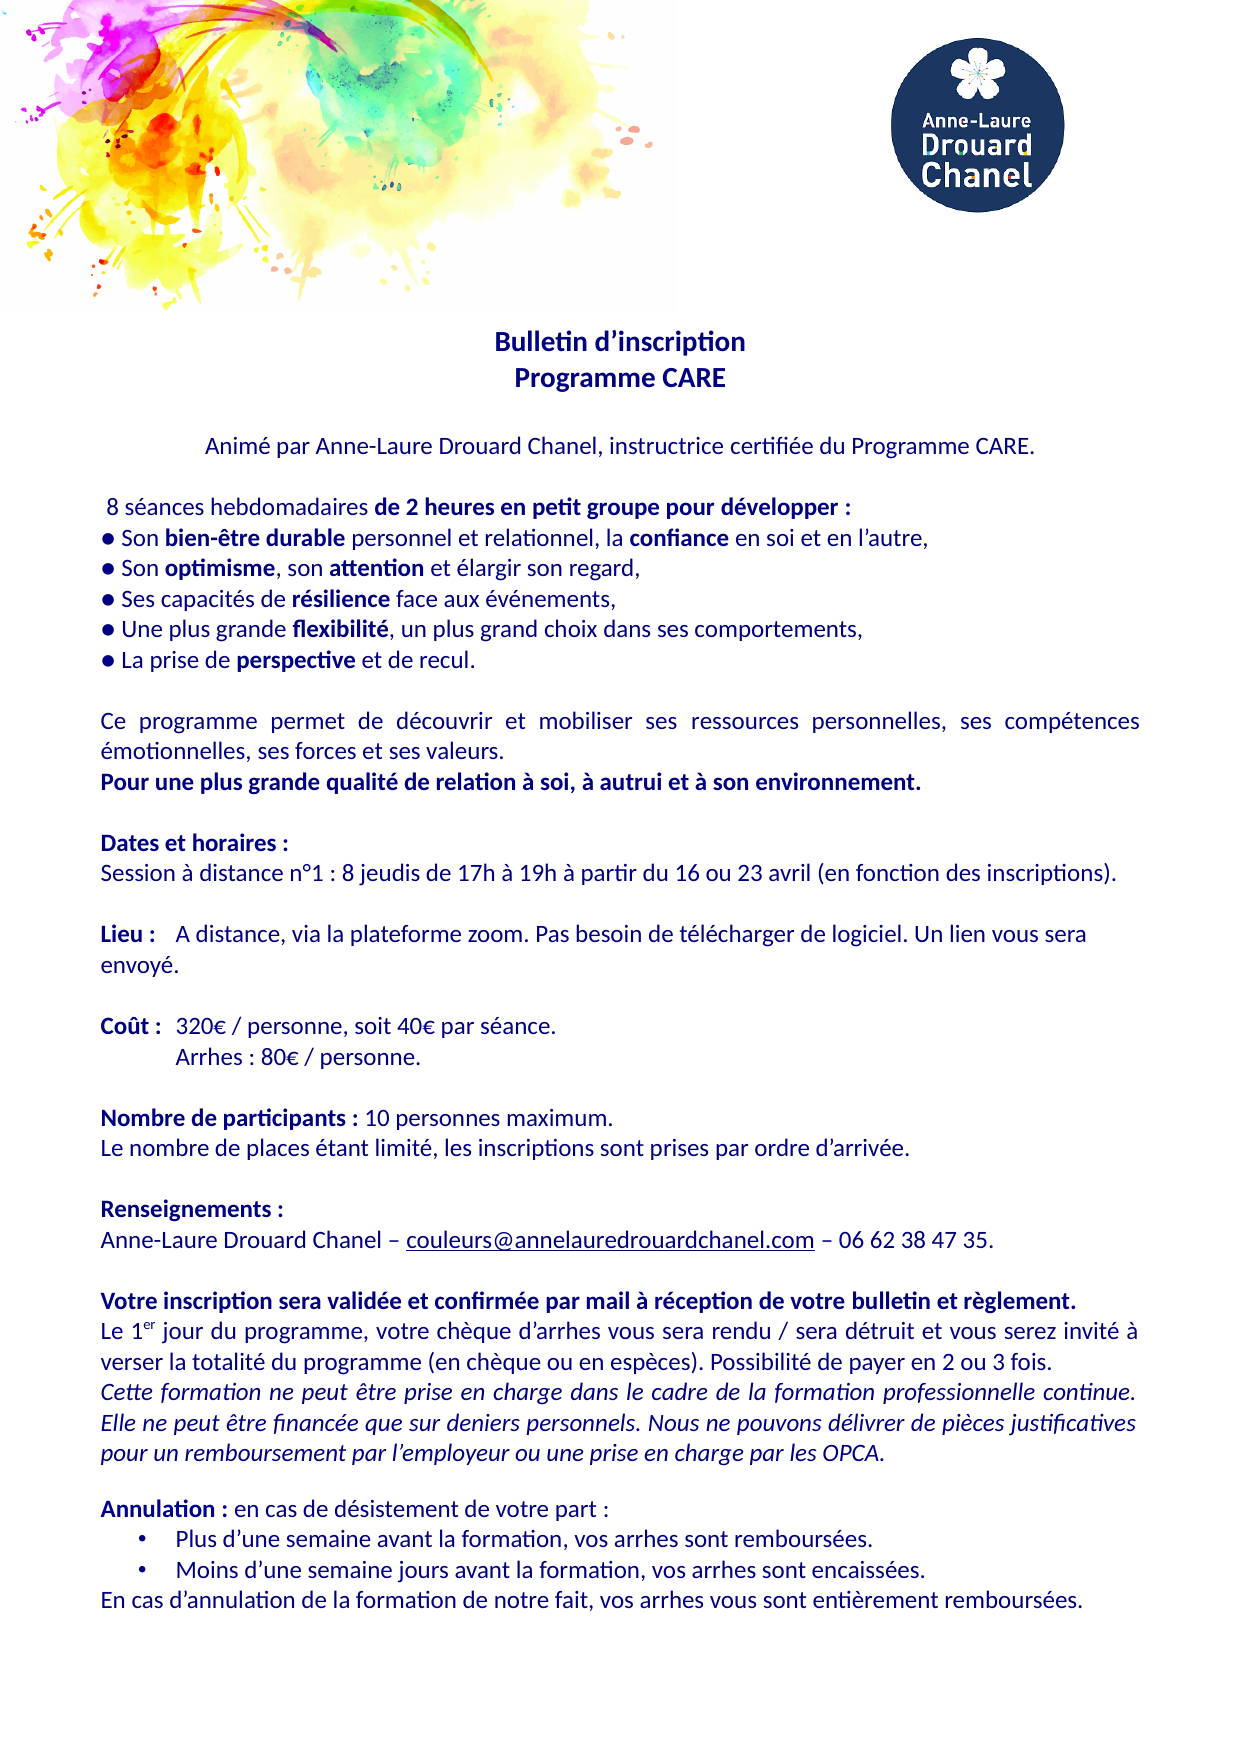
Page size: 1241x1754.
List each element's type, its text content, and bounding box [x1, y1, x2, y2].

text Le 1er jour du programme, votre chèque d’arrhes vous sera rendu / sera détruit et vous serez invité à verser la totalité du programme (en chèque ou en espèces). Possibilité de payer en 2 ou 3 fois. [100, 1315, 1140, 1376]
text Nombre de participants : 10 personnes maximum. [100, 1102, 1140, 1132]
text ● Son bien-être durable personnel et relationnel, la confiance en soi et en l’autre, [100, 522, 1140, 552]
text Dates et horaires : [100, 827, 1140, 857]
text Animé par Anne-Laure Drouard Chanel, instructrice certifiée du Programme CARE. [100, 430, 1140, 461]
text Session à distance n°1 : 8 jeudis de 17h à 19h à partir du 16 ou 23 avril (en fonction des inscriptions). [100, 857, 1140, 888]
text Ce programme permet de découvrir et mobiliser ses ressources personnelles, ses compétences émotionnelles, ses forces et ses valeurs. [100, 705, 1140, 766]
text ● Une plus grande flexibilité, un plus grand choix dans ses comportements, [100, 613, 1140, 644]
text 8 séances hebdomadaires de 2 heures en petit groupe pour développer : [100, 491, 1140, 522]
text ● La prise de perspective et de recul. [100, 644, 1140, 674]
picture [875, 25, 1079, 223]
text Cette formation ne peut être prise en charge dans le cadre de la formation professionnelle continue. Elle ne peut être financée que sur deniers personnels. Nous ne pouvons délivrer de pièces justificatives pour un remboursement par l’employeur ou une prise en charge par les OPCA. [100, 1376, 1140, 1468]
text Le nombre de places étant limité, les inscriptions sont prises par ordre d’arrivée. [100, 1132, 1140, 1163]
text ● Son optimisme, son attention et élargir son regard, [100, 552, 1140, 583]
text Annulation : en cas de désistement de votre part : [100, 1493, 1140, 1523]
text Votre inscription sera validée et confirmée par mail à réception de votre bulletin et règlement. [100, 1285, 1140, 1315]
text Programme CARE [100, 359, 1140, 394]
text Bulletin d’inscription [100, 323, 1140, 359]
text Lieu : A distance, via la plateforme zoom. Pas besoin de télécharger de logiciel. Un lien vous sera envoyé. [100, 918, 1140, 979]
text En cas d’annulation de la formation de notre fait, vos arrhes vous sont entièrement remboursées. [100, 1584, 1140, 1615]
text Renseignements : [100, 1193, 1140, 1224]
text Coût : 320€ / personne, soit 40€ par séance. [100, 1010, 1140, 1041]
text Anne-Laure Drouard Chanel – couleurs@annelauredrouardchanel.com – 06 62 38 47 35. [100, 1224, 1140, 1254]
text Pour une plus grande qualité de relation à soi, à autrui et à son environnement. [100, 766, 1140, 796]
list Plus d’une semaine avant la formation, vos arrhes sont remboursées. [138, 1523, 1140, 1554]
list Moins d’une semaine jours avant la formation, vos arrhes sont encaissées. [138, 1554, 1140, 1584]
text ● Ses capacités de résilience face aux événements, [100, 583, 1140, 613]
text Arrhes : 80€ / personne. [100, 1041, 1140, 1071]
